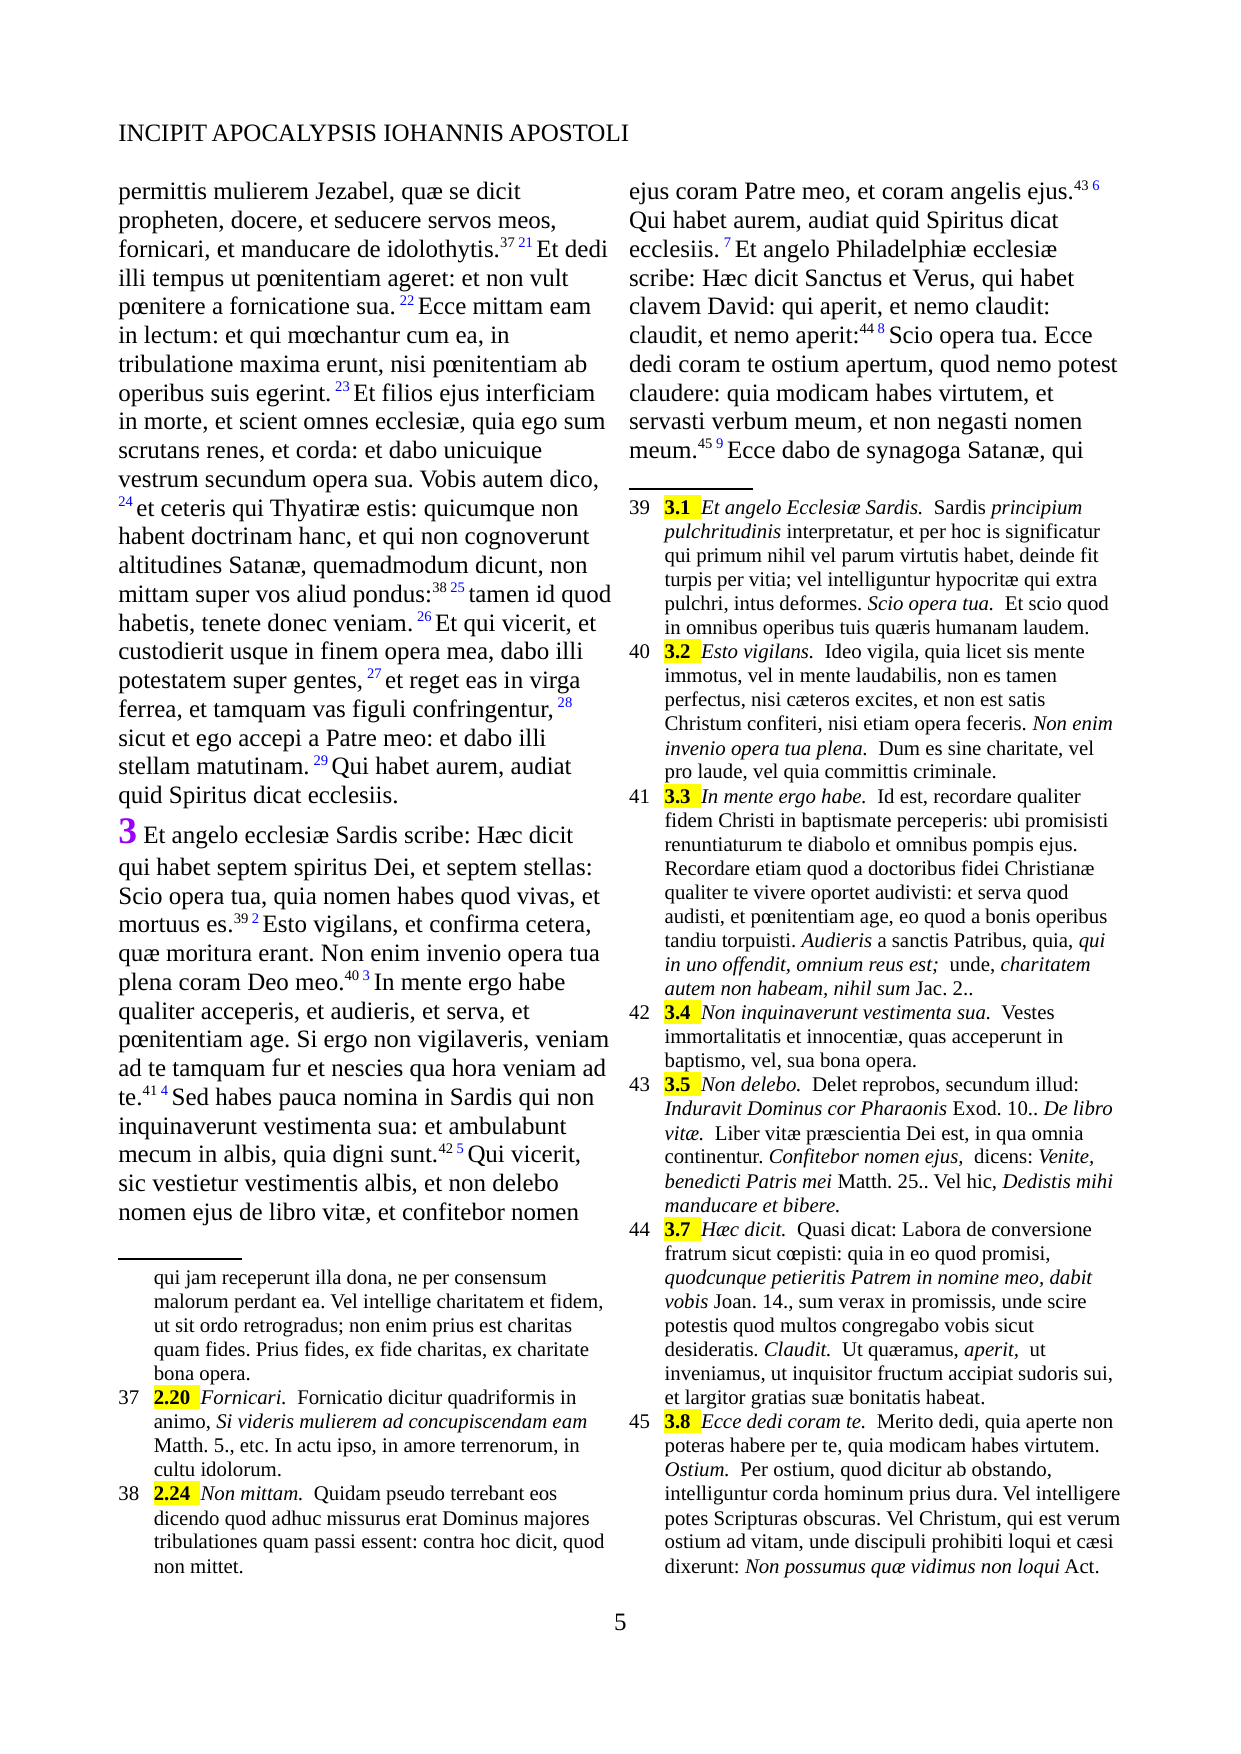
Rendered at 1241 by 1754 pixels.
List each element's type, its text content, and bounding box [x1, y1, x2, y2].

text 3 Et angelo ecclesiæ Sardis scribe: Hæc dicit qui habet septem spiritus Dei, et septem stellas: Scio opera tua, quia nomen habes quod vivas, et mortuus es. 2 Esto vigilans, et confirma cetera, quæ moritura erant. Non enim invenio opera tua plena coram Deo meo. 3 In mente ergo habe qualiter acceperis, et audieris, et serva, et pœnitentiam age. Si ergo non vigilaveris, veniam ad te tamquam fur et nescies qua hora veniam ad te. 4 Sed habes pauca nomina in Sardis qui non inquinaverunt vestimenta sua: et ambulabunt mecum in albis, quia digni sunt. 5 Qui vicerit, sic vestietur vestimentis albis, et non delebo nomen ejus de libro vitæ, et confitebor nomen ejus coram Patre meo, et coram angelis ejus. 6 Qui habet aurem, audiat quid Spiritus dicat ecclesiis. 7 Et angelo Philadelphiæ ecclesiæ scribe: Hæc dicit Sanctus et Verus, qui habet clavem David: qui aperit, et nemo claudit: claudit, et nemo aperit: 8 Scio opera tua. Ecce dedi coram te ostium apertum, quod nemo potest claudere: quia modicam habes virtutem, et servasti verbum meum, et non negasti nomen meum. 9 Ecce dabo de synagoga Satanæ, qui dicunt se Judæos esse, et non sunt, sed mentiuntur: ecce faciam illos ut veniant, et adorent ante pedes tuos: et scient quia ego dilexi te, 10 quoniam servasti verbum patientiæ meæ, et ego servabo te ab hora tentationis, quæ ventura est in orbem universum tentare habitantes in terra. 11 Ecce venio cito: tene quod habes, ut nemo accipiat coronam tuam. 12 Qui vicerit, faciam illum columnam in templo Dei mei, et foras non egredietur amplius: et scribam super eum nomen Dei mei, et nomen civitatis Dei mei novæ Jerusalem, quæ descendit de cælo a Deo meo, et nomen meum novum. 13 Qui habet aurem, audiat quid Spiritus dicat ecclesiis. 14 Et angelo Laodiciæ ecclesiæ scribe: Hæc dicit: Amen, testis fidelis et verus, qui est principium creaturæ Dei. 15 Scio opera tua: quia neque frigidus es, neque calidus: utinam frigidus esses, aut calidus: 16 sed quia tepidus es, et nec frigidus, nec calidus, incipiam te evomere ex ore meo: 17 quia dicis: Quod dives sum, et locupletatus, et nullius egeo: et nescis quia tu es miser, et miserabilis, et pauper, et cæcus, et nudus. 18 Suadeo tibi emere a me aurum ignitum probatum, ut locuples fias, et vestimentis albis induaris, et non appareat confusio nuditatis tuæ, et collyrio inunge oculos tuos ut videas. 19 Ego quos amo, arguo, et castigo. Æmulare ergo, et pœnitentiam age. 20 Ecce sto ad ostium, et pulso: si quis audierit vocem meam, et aperuerit mihi januam, intrabo ad illum, et cœnabo cum illo, et ipse mecum. 21 Qui vicerit, dabo ei sedere mecum in throno meo: sicut et ego vici, et sedi cum Patre meo in throno ejus. 22 Qui habet aurem, audiat quid Spiritus dicat ecclesiis. [629, 176, 1122, 464]
text 3.5 Non delebo. Delet reprobos, secundum illud: Induravit Dominus cor Pharaonis Exod. 10.. De libro vitæ. Liber vitæ præscientia Dei est, in qua omnia continentur. Confitebor nomen ejus, dicens: Venite, benedicti Patris mei Matth. 25.. Vel hic, Dedistis mihi manducare et bibere. [629, 1072, 1122, 1217]
text 3 Et angelo ecclesiæ Sardis scribe: Hæc dicit qui habet septem spiritus Dei, et septem stellas: Scio opera tua, quia nomen habes quod vivas, et mortuus es. 2 Esto vigilans, et confirma cetera, quæ moritura erant. Non enim invenio opera tua plena coram Deo meo. 3 In mente ergo habe qualiter acceperis, et audieris, et serva, et pœnitentiam age. Si ergo non vigilaveris, veniam ad te tamquam fur et nescies qua hora veniam ad te. 4 Sed habes pauca nomina in Sardis qui non inquinaverunt vestimenta sua: et ambulabunt mecum in albis, quia digni sunt. 5 Qui vicerit, sic vestietur vestimentis albis, et non delebo nomen ejus de libro vitæ, et confitebor nomen ejus coram Patre meo, et coram angelis ejus. 6 Qui habet aurem, audiat quid Spiritus dicat ecclesiis. 7 Et angelo Philadelphiæ ecclesiæ scribe: Hæc dicit Sanctus et Verus, qui habet clavem David: qui aperit, et nemo claudit: claudit, et nemo aperit: 8 Scio opera tua. Ecce dedi coram te ostium apertum, quod nemo potest claudere: quia modicam habes virtutem, et servasti verbum meum, et non negasti nomen meum. 9 Ecce dabo de synagoga Satanæ, qui dicunt se Judæos esse, et non sunt, sed mentiuntur: ecce faciam illos ut veniant, et adorent ante pedes tuos: et scient quia ego dilexi te, 10 quoniam servasti verbum patientiæ meæ, et ego servabo te ab hora tentationis, quæ ventura est in orbem universum tentare habitantes in terra. 11 Ecce venio cito: tene quod habes, ut nemo accipiat coronam tuam. 12 Qui vicerit, faciam illum columnam in templo Dei mei, et foras non egredietur amplius: et scribam super eum nomen Dei mei, et nomen civitatis Dei mei novæ Jerusalem, quæ descendit de cælo a Deo meo, et nomen meum novum. 13 Qui habet aurem, audiat quid Spiritus dicat ecclesiis. 14 Et angelo Laodiciæ ecclesiæ scribe: Hæc dicit: Amen, testis fidelis et verus, qui est principium creaturæ Dei. 15 Scio opera tua: quia neque frigidus es, neque calidus: utinam frigidus esses, aut calidus: 16 sed quia tepidus es, et nec frigidus, nec calidus, incipiam te evomere ex ore meo: 17 quia dicis: Quod dives sum, et locupletatus, et nullius egeo: et nescis quia tu es miser, et miserabilis, et pauper, et cæcus, et nudus. 18 Suadeo tibi emere a me aurum ignitum probatum, ut locuples fias, et vestimentis albis induaris, et non appareat confusio nuditatis tuæ, et collyrio inunge oculos tuos ut videas. 19 Ego quos amo, arguo, et castigo. Æmulare ergo, et pœnitentiam age. 20 Ecce sto ad ostium, et pulso: si quis audierit vocem meam, et aperuerit mihi januam, intrabo ad illum, et cœnabo cum illo, et ipse mecum. 21 Qui vicerit, dabo ei sedere mecum in throno meo: sicut et ego vici, et sedi cum Patre meo in throno ejus. 22 Qui habet aurem, audiat quid Spiritus dicat ecclesiis. [118, 809, 611, 1226]
text 3.3 In mente ergo habe. Id est, recordare qualiter fidem Christi in baptismate perceperis: ubi promisisti renuntiaturum te diabolo et omnibus pompis ejus. Recordare etiam quod a doctoribus fidei Christianæ qualiter te vivere oportet audivisti: et serva quod audisti, et pœnitentiam age, eo quod a bonis operibus tandiu torpuisti. Audieris a sanctis Patribus, quia, qui in uno offendit, omnium reus est; unde, charitatem autem non habeam, nihil sum Jac. 2.. [629, 783, 1122, 1000]
text 3.4 Non inquinaverunt vestimenta sua. Vestes immortalitatis et innocentiæ, quas acceperunt in baptismo, vel, sua bona opera. [629, 1000, 1122, 1072]
text 2.24 Non mittam. Quidam pseudo terrebant eos dicendo quod adhuc missurus erat Dominus majores tribulationes quam passi essent: contra hoc dicit, quod non mittet. [118, 1481, 611, 1578]
text qui jam receperunt illa dona, ne per consensum malorum perdant ea. Vel intellige charitatem et fidem, ut sit ordo retrogradus; non enim prius est charitas quam fides. Prius fides, ex fide charitas, ex charitate bona opera. [118, 1265, 611, 1385]
text 3.7 Hæc dicit. Quasi dicat: Labora de conversione fratrum sicut cœpisti: quia in eo quod promisi, quodcunque petieritis Patrem in nomine meo, dabit vobis Joan. 14., sum verax in promissis, unde scire potestis quod multos congregabo vobis sicut desideratis. Claudit. Ut quæramus, aperit, ut inveniamus, ut inquisitor fructum accipiat sudoris sui, et largitor gratias suæ bonitatis habeat. [629, 1217, 1122, 1409]
text 3.2 Esto vigilans. Ideo vigila, quia licet sis mente immotus, vel in mente laudabilis, non es tamen perfectus, nisi cæteros excites, et non est satis Christum confiteri, nisi etiam opera feceris. Non enim invenio opera tua plena. Dum es sine charitate, vel pro laude, vel quia committis criminale. [629, 639, 1122, 783]
text 3.8 Ecce dedi coram te. Merito dedi, quia aperte non poteras habere per te, quia modicam habes virtutem. Ostium. Per ostium, quod dicitur ab obstando, intelliguntur corda hominum prius dura. Vel intelligere potes Scripturas obscuras. Vel Christum, qui est verum ostium ad vitam, unde discipuli prohibiti loqui et cæsi dixerunt: Non possumus quæ vidimus non loqui Act. 4.. [629, 1409, 1122, 1578]
text 2.20 Fornicari. Fornicatio dicitur quadriformis in animo, Si videris mulierem ad concupiscendam eam Matth. 5., etc. In actu ipso, in amore terrenorum, in cultu idolorum. [118, 1385, 611, 1481]
text 2 Angelo Ephesi ecclesiæ scribe: Hæc dicit, qui tenet septem stellas in dextera sua, qui ambulat in medio septem candelabrorum aureorum: 2 Scio opera tua, et laborem, et patientiam tuam, et quia non potes sustinere malos: et tentasti eos, qui se dicunt apostolos esse, et non sunt: et invenisti eos mendaces: 3 et patientiam habes, et sustinuisti propter nomen meum, et non defecisti. 4 Sed habeo adversum te, quod caritatem tuam primam reliquisti. 5 Memor esto itaque unde excideris: et age pœnitentiam, et prima opera fac: sin autem, venio tibi, et movebo candelabrum tuum de loco suo, nisi pœnitentiam egeris. 6 Sed hoc habes, quia odisti facta Nicolaitarum, quæ et ego odi. 7 Qui habet aurem, audiat quid Spiritus dicat ecclesiis: Vincenti dabo edere de ligno vitæ, quod est in paradiso Dei mei. 8 Et angelo Smyrnæ ecclesiæ scribe: Hæc dicit primus, et novissimus, qui fuit mortuus, et vivit: 9 Scio tribulationem tuam, et paupertatem tuam, sed dives es: et blasphemaris ab his, qui se dicunt Judæos esse, et non sunt, sed sunt synagoga Satanæ. 10 Nihil horum timeas quæ passurus es. Ecce missurus est diabolus aliquos ex vobis in carcerem ut tentemini: et habebitis tribulationem diebus decem. Esto fidelis usque ad mortem, et dabo tibi coronam vitæ. 11 Qui habet aurem, audiat quid Spiritus dicat ecclesiis: Qui vicerit, non lædetur a morte secunda. 12 Et angelo Pergami ecclesiæ scribe: Hæc dicit qui habet rhomphæam utraque parte acutam: 13 Scio ubi habitas, ubi sedes est Satanæ: et tenes nomen meum, et non negasti fidem meam. Et in diebus illis Antipas testis meus fidelis, qui occisus est apud vos ubi Satanas habitat. 14 Sed habeo adversus te pauca: quia habes illic tenentes doctrinam Balaam, qui docebat Balac mittere scandalum coram filiis Israël, edere, et fornicari: 15 ita habes et tu tenentes doctrinam Nicolaitarum. 16 Similiter pœnitentiam age: si quominus veniam tibi cito, et pugnabo cum illis in gladio oris mei. 17 Qui habet aurem, audiat quid Spiritus dicat ecclesiis: Vincenti dabo manna absconditum, et dabo illi calculum candidum: et in calculo nomen novum scriptum, quod nemo scit, nisi qui accipit. 18 Et angelo Thyatiræ ecclesiæ scribe: Hæc dicit Filius Dei, qui habet oculos tamquam flammam ignis, et pedes ejus similes auricalco: 19 Novi opera tua, et fidem, et caritatem tuam, et ministerium, et patientiam tuam, et opera tua novissima plura prioribus. 20 Sed habeo adversus te pauca: quia permittis mulierem Jezabel, quæ se dicit propheten, docere, et seducere servos meos, fornicari, et manducare de idolothytis. 21 Et dedi illi tempus ut pœnitentiam ageret: et non vult pœnitere a fornicatione sua. 22 Ecce mittam eam in lectum: et qui mœchantur cum ea, in tribulatione maxima erunt, nisi pœnitentiam ab operibus suis egerint. 23 Et filios ejus interficiam in morte, et scient omnes ecclesiæ, quia ego sum scrutans renes, et corda: et dabo unicuique vestrum secundum opera sua. Vobis autem dico, 24 et ceteris qui Thyatiræ estis: quicumque non habent doctrinam hanc, et qui non cognoverunt altitudines Satanæ, quemadmodum dicunt, non mittam super vos aliud pondus: 25 tamen id quod habetis, tenete donec veniam. 26 Et qui vicerit, et custodierit usque in finem opera mea, dabo illi potestatem super gentes, 27 et reget eas in virga ferrea, et tamquam vas figuli confringentur, 28 sicut et ego accepi a Patre meo: et dabo illi stellam matutinam. 29 Qui habet aurem, audiat quid Spiritus dicat ecclesiis. [118, 176, 611, 809]
text 3.1 Et angelo Ecclesiæ Sardis. Sardis principium pulchritudinis interpretatur, et per hoc is significatur qui primum nihil vel parum virtutis habet, deinde fit turpis per vitia; vel intelliguntur hypocritæ qui extra pulchri, intus deformes. Scio opera tua. Et scio quod in omnibus operibus tuis quæris humanam laudem. [629, 495, 1122, 639]
